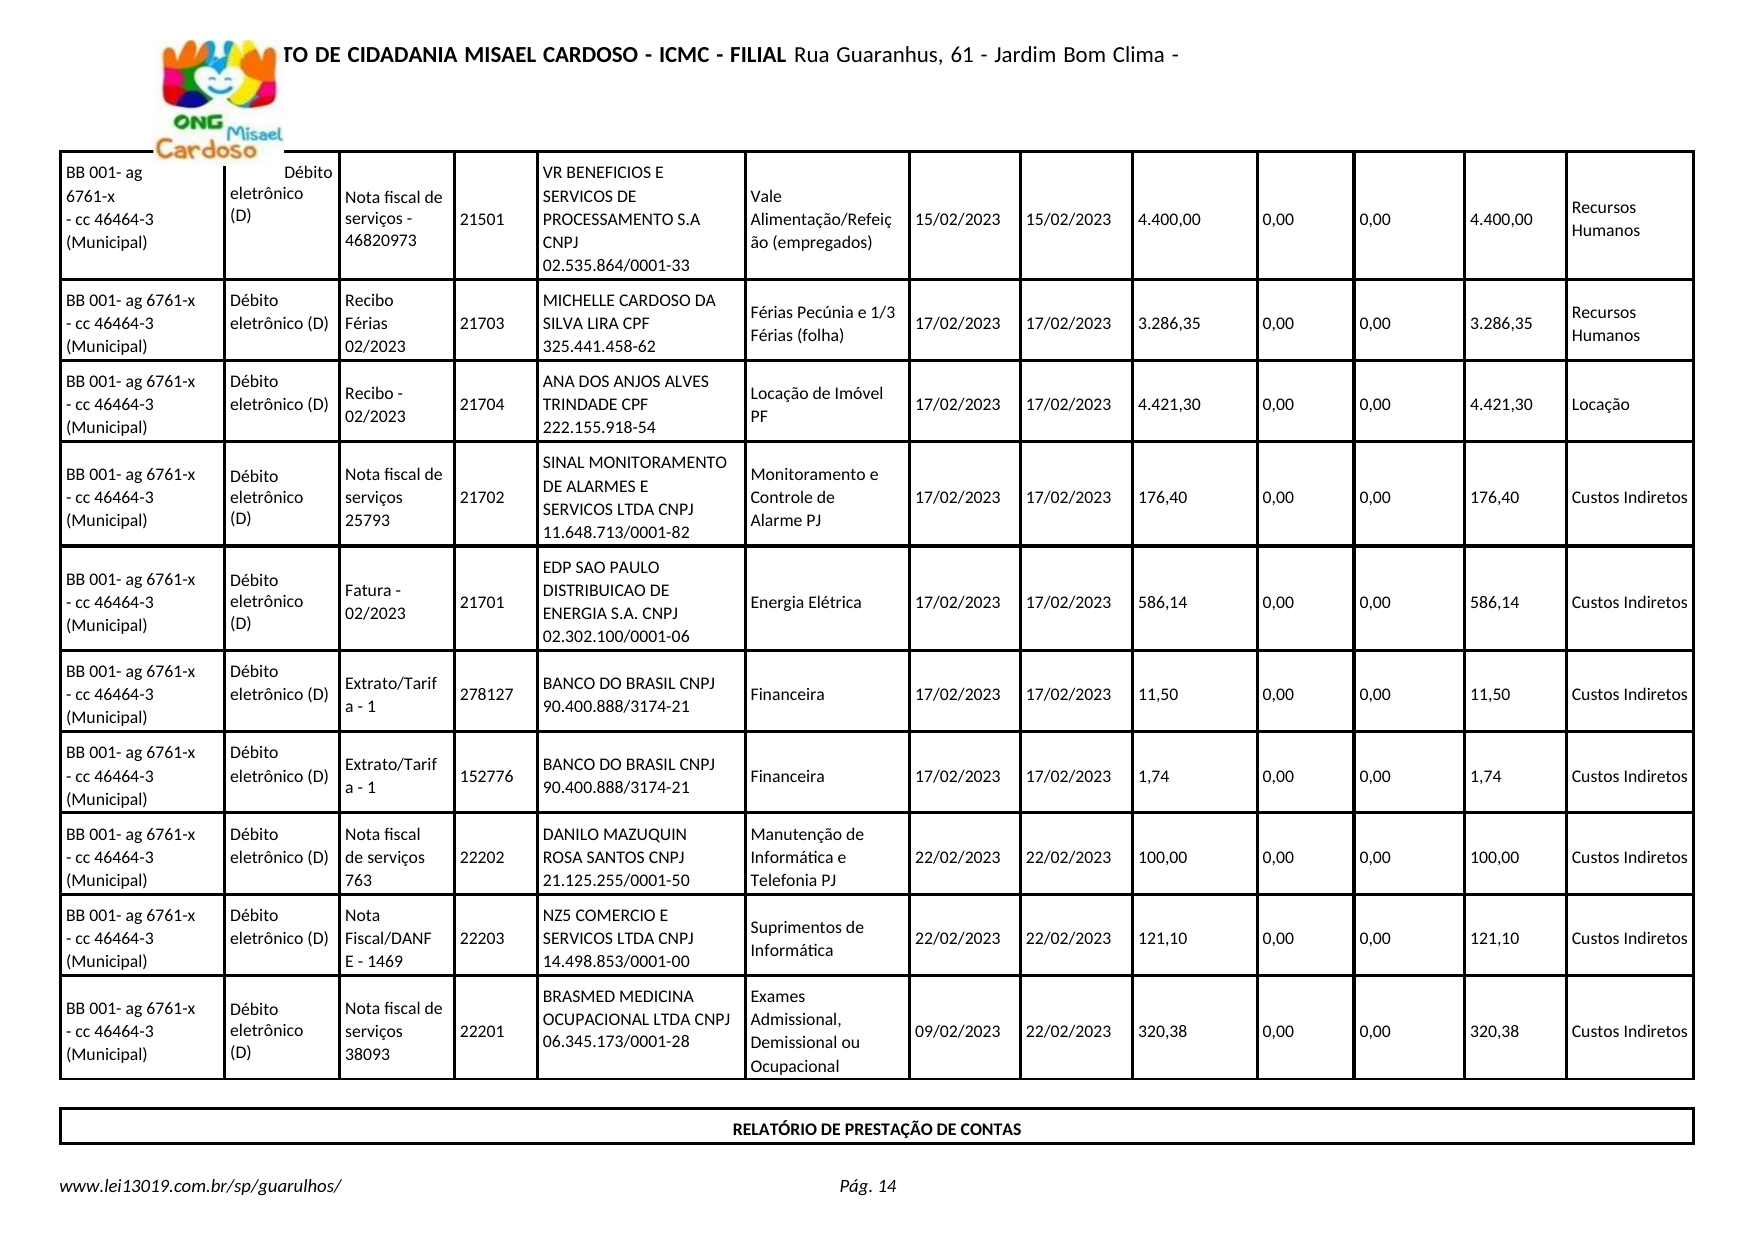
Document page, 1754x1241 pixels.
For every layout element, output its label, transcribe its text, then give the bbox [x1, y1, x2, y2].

table_cell Débito eletrônico (D) [226, 814, 338, 892]
table_cell Manutenção de Informática e Telefonia PJ [747, 814, 908, 892]
table_cell 121,10 [1134, 896, 1256, 974]
table_cell Nota Fiscal/DANF E - 1469 [341, 896, 453, 974]
table_cell BANCO DO BRASIL CNPJ 90.400.888/3174-21 [539, 652, 744, 730]
table_cell 152776 [456, 733, 536, 811]
table_cell Débito eletrônico (D) [226, 548, 338, 649]
table_cell NZ5 COMERCIO E SERVICOS LTDA CNPJ 14.498.853/0001-00 [539, 896, 744, 974]
table_cell Financeira [747, 733, 908, 811]
table_cell ANA DOS ANJOS ALVES TRINDADE CPF 222.155.918-54 [539, 362, 744, 440]
table_cell Custos Indiretos [1568, 814, 1692, 892]
table_cell 4.400,00 [1466, 153, 1565, 277]
table_cell 0,00 [1259, 977, 1352, 1078]
table_cell 22203 [456, 896, 536, 974]
table_cell 0,00 [1356, 652, 1463, 730]
table_cell SINAL MONITORAMENTO DE ALARMES E SERVICOS LTDA CNPJ 11.648.713/0001-82 [539, 443, 744, 544]
table_cell 17/02/2023 [911, 443, 1019, 544]
table_cell 17/02/2023 [1022, 281, 1131, 359]
table_cell Vale Alimentação/Refeiç ão (empregados) [747, 153, 908, 277]
table_cell 0,00 [1259, 362, 1352, 440]
table_cell 586,14 [1134, 548, 1256, 649]
table_cell EDP SAO PAULO DISTRIBUICAO DE ENERGIA S.A. CNPJ 02.302.100/0001-06 [539, 548, 744, 649]
table_cell 11,50 [1466, 652, 1565, 730]
table_cell BB 001- ag 6761-x - cc 46464-3 (Municipal) [62, 652, 223, 730]
table_cell Custos Indiretos [1568, 733, 1692, 811]
table_cell Recursos Humanos [1568, 281, 1692, 359]
table_cell 22/02/2023 [1022, 977, 1131, 1078]
table_cell 0,00 [1259, 443, 1352, 544]
table_cell 278127 [456, 652, 536, 730]
table_cell 0,00 [1259, 652, 1352, 730]
table_cell 176,40 [1134, 443, 1256, 544]
table_cell 17/02/2023 [1022, 652, 1131, 730]
table_cell BB 001- ag 6761-x - cc 46464-3 (Municipal) [62, 814, 223, 892]
table_cell Fatura - 02/2023 [341, 548, 453, 649]
table_cell 320,38 [1466, 977, 1565, 1078]
table_cell 3.286,35 [1134, 281, 1256, 359]
table_cell 0,00 [1356, 814, 1463, 892]
table_cell Locação de Imóvel PF [747, 362, 908, 440]
table_cell 121,10 [1466, 896, 1565, 974]
table_cell Custos Indiretos [1568, 443, 1692, 544]
table_cell BB 001- ag 6761-x - cc 46464-3 (Municipal) [62, 153, 223, 277]
table_cell Locação [1568, 362, 1692, 440]
table_cell Exames Admissional, Demissional ou Ocupacional [747, 977, 908, 1078]
table_cell 4.400,00 [1134, 153, 1256, 277]
table_cell 21704 [456, 362, 536, 440]
table_cell 0,00 [1356, 977, 1463, 1078]
table_cell Recursos Humanos [1568, 153, 1692, 277]
table_cell Débito eletrônico (D) [226, 652, 338, 730]
table_cell 0,00 [1356, 281, 1463, 359]
table_cell 17/02/2023 [1022, 733, 1131, 811]
table_cell 09/02/2023 [911, 977, 1019, 1078]
table_cell 0,00 [1259, 896, 1352, 974]
table_cell Férias Pecúnia e 1/3 Férias (folha) [747, 281, 908, 359]
table_cell Débito eletrônico (D) [226, 362, 338, 440]
table_cell 100,00 [1466, 814, 1565, 892]
table_cell Recibo - 02/2023 [341, 362, 453, 440]
table_cell 17/02/2023 [911, 652, 1019, 730]
table_cell BRASMED MEDICINA OCUPACIONAL LTDA CNPJ 06.345.173/0001-28 [539, 977, 744, 1078]
table_cell BB 001- ag 6761-x - cc 46464-3 (Municipal) [62, 977, 223, 1078]
table_cell Suprimentos de Informática [747, 896, 908, 974]
table_cell 0,00 [1356, 896, 1463, 974]
table_cell 17/02/2023 [911, 362, 1019, 440]
table_cell 0,00 [1356, 443, 1463, 544]
table_cell 22202 [456, 814, 536, 892]
table_cell Débito eletrônico (D) [226, 443, 338, 544]
table_cell BB 001- ag 6761-x - cc 46464-3 (Municipal) [62, 443, 223, 544]
table_cell Débito eletrônico (D) [226, 977, 338, 1078]
table_cell Custos Indiretos [1568, 548, 1692, 649]
table_cell BB 001- ag 6761-x - cc 46464-3 (Municipal) [62, 548, 223, 649]
table_cell 22201 [456, 977, 536, 1078]
table_cell 0,00 [1259, 548, 1352, 649]
table_cell 22/02/2023 [911, 814, 1019, 892]
table_cell Energia Elétrica [747, 548, 908, 649]
table_cell 0,00 [1356, 153, 1463, 277]
table_cell 4.421,30 [1134, 362, 1256, 440]
table_cell Débito eletrônico (D) [226, 281, 338, 359]
table_cell 586,14 [1466, 548, 1565, 649]
table_header RELATÓRIO DE PRESTAÇÃO DE CONTAS [62, 1110, 1692, 1142]
table_cell Débito eletrônico (D) [226, 153, 338, 277]
table_cell DANILO MAZUQUIN ROSA SANTOS CNPJ 21.125.255/0001-50 [539, 814, 744, 892]
table_cell 17/02/2023 [1022, 443, 1131, 544]
table_cell BB 001- ag 6761-x - cc 46464-3 (Municipal) [62, 281, 223, 359]
table_cell 176,40 [1466, 443, 1565, 544]
table_cell BB 001- ag 6761-x - cc 46464-3 (Municipal) [62, 896, 223, 974]
table_cell 0,00 [1259, 814, 1352, 892]
table_cell 0,00 [1259, 281, 1352, 359]
table_cell 22/02/2023 [1022, 896, 1131, 974]
table_cell 1,74 [1134, 733, 1256, 811]
table_cell 11,50 [1134, 652, 1256, 730]
table_cell 1,74 [1466, 733, 1565, 811]
table_cell 17/02/2023 [911, 733, 1019, 811]
table_cell Custos Indiretos [1568, 896, 1692, 974]
table_cell 21501 [456, 153, 536, 277]
table_cell 22/02/2023 [911, 896, 1019, 974]
table_cell Extrato/Tarif a - 1 [341, 733, 453, 811]
table_cell 100,00 [1134, 814, 1256, 892]
table_cell Débito eletrônico (D) [226, 896, 338, 974]
table_cell BANCO DO BRASIL CNPJ 90.400.888/3174-21 [539, 733, 744, 811]
table_cell 0,00 [1356, 733, 1463, 811]
table_cell MICHELLE CARDOSO DA SILVA LIRA CPF 325.441.458-62 [539, 281, 744, 359]
table_cell 0,00 [1356, 362, 1463, 440]
table_cell Nota fiscal de serviços 763 [341, 814, 453, 892]
table_cell 17/02/2023 [1022, 548, 1131, 649]
table_cell 21703 [456, 281, 536, 359]
table_cell 21701 [456, 548, 536, 649]
table_cell BB 001- ag 6761-x - cc 46464-3 (Municipal) [62, 733, 223, 811]
table_cell 17/02/2023 [911, 548, 1019, 649]
table_cell Recibo Férias 02/2023 [341, 281, 453, 359]
table_cell 22/02/2023 [1022, 814, 1131, 892]
table_cell Nota fiscal de serviços 38093 [341, 977, 453, 1078]
table_cell 15/02/2023 [1022, 153, 1131, 277]
table_cell Débito eletrônico (D) [226, 733, 338, 811]
table_cell VR BENEFICIOS E SERVICOS DE PROCESSAMENTO S.A CNPJ 02.535.864/0001-33 [539, 153, 744, 277]
table_cell 17/02/2023 [1022, 362, 1131, 440]
table_cell Nota fiscal de serviços - 46820973 [341, 153, 453, 277]
table_cell Nota fiscal de serviços 25793 [341, 443, 453, 544]
table_cell 0,00 [1259, 733, 1352, 811]
table_cell Custos Indiretos [1568, 977, 1692, 1078]
table_cell 3.286,35 [1466, 281, 1565, 359]
table_cell 0,00 [1259, 153, 1352, 277]
table_cell Extrato/Tarif a - 1 [341, 652, 453, 730]
table_cell 21702 [456, 443, 536, 544]
table_cell 0,00 [1356, 548, 1463, 649]
table_cell 17/02/2023 [911, 281, 1019, 359]
table_cell 4.421,30 [1466, 362, 1565, 440]
table_cell BB 001- ag 6761-x - cc 46464-3 (Municipal) [62, 362, 223, 440]
table_cell Monitoramento e Controle de Alarme PJ [747, 443, 908, 544]
table_cell Financeira [747, 652, 908, 730]
table_cell Custos Indiretos [1568, 652, 1692, 730]
table_cell 15/02/2023 [911, 153, 1019, 277]
table_cell 320,38 [1134, 977, 1256, 1078]
